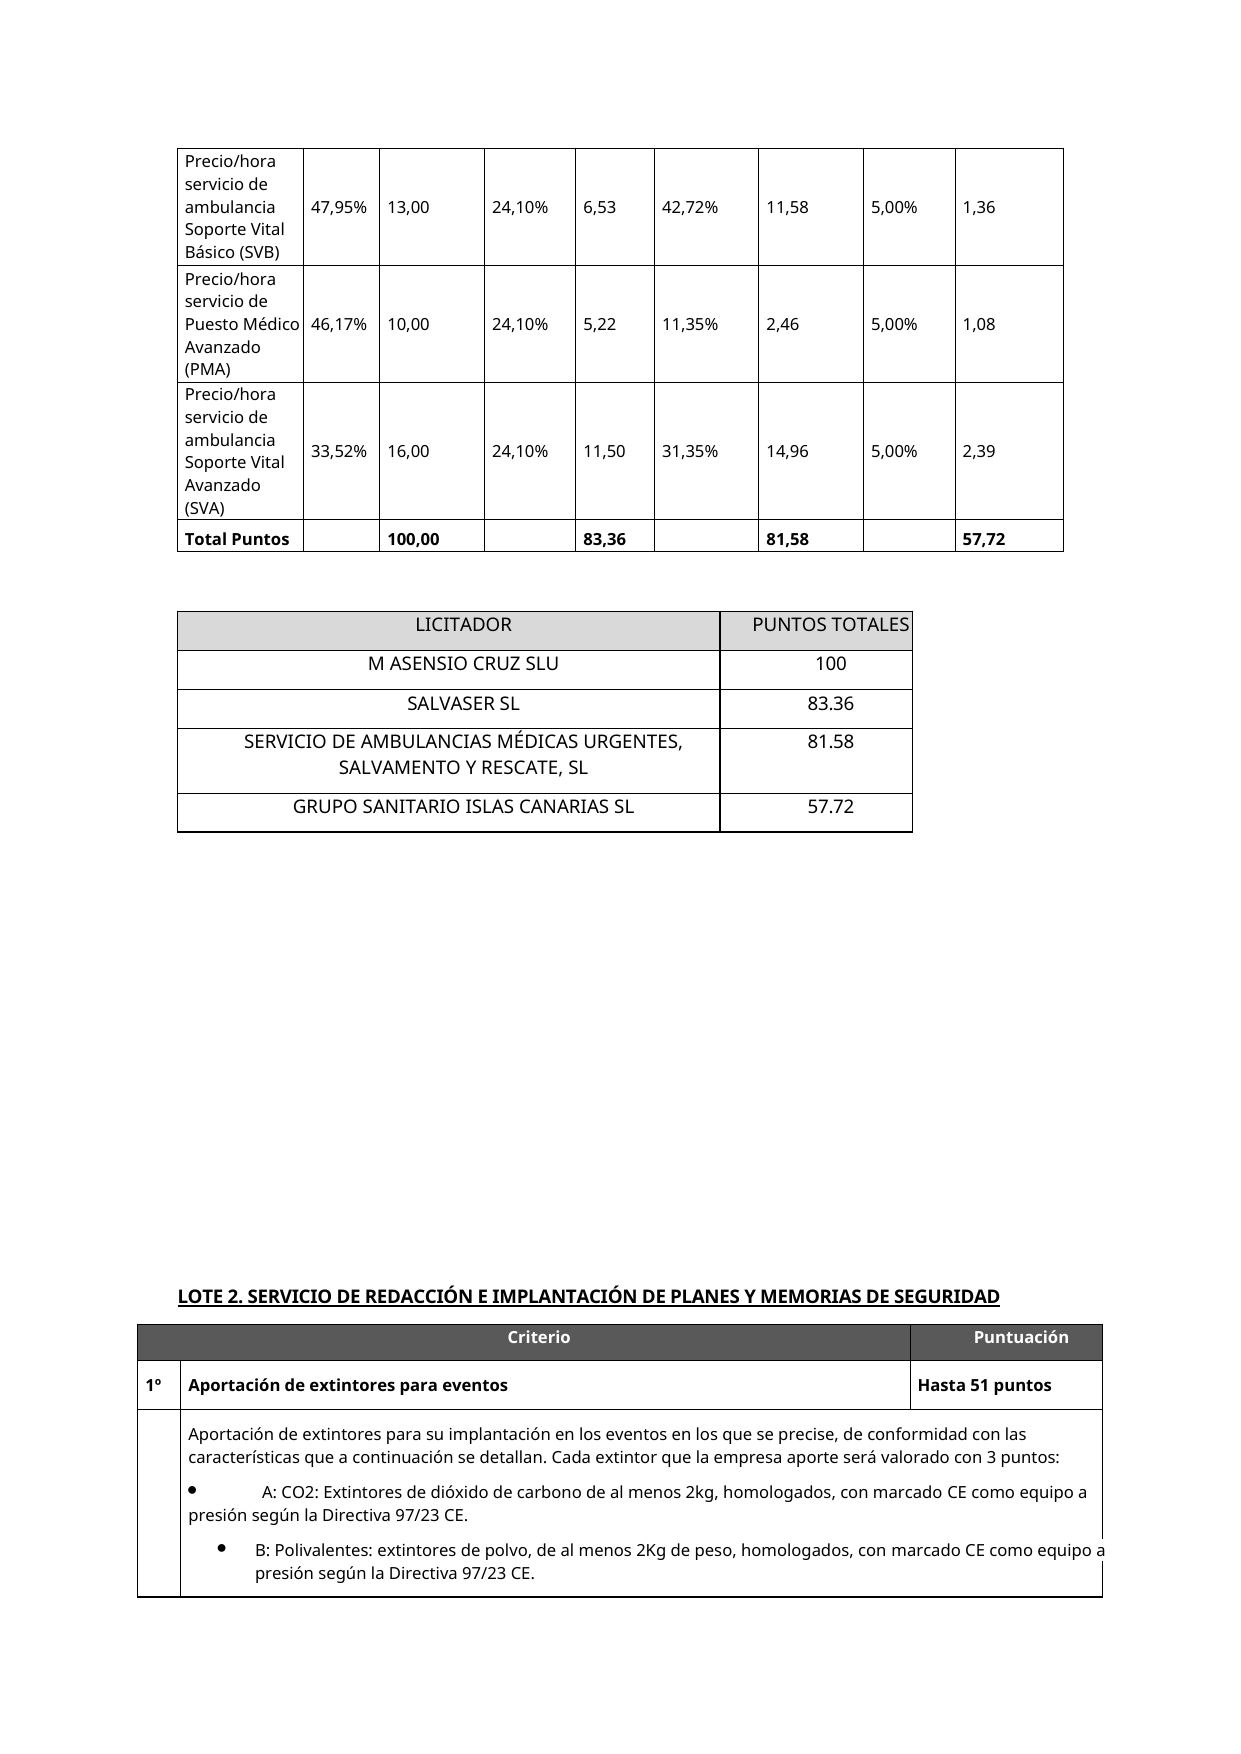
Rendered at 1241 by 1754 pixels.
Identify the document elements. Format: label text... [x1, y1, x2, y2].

table_cell GRUPO SANITARIO ISLAS CANARIAS SL [178, 794, 719, 831]
table_cell [304, 520, 379, 551]
table_cell Hasta 51 puntos [911, 1361, 1102, 1409]
table_cell Aportación de extintores para su implantación en los eventos en los que se precise, de conformidad con las características que a continuación se detallan. Cada extintor que la empresa aporte será valorado con 3 puntos: A: CO2: Extintores de dióxido de carbono de al menos 2kg, homologados, con marcado CE como equipo a presión según la Directiva 97/23 CE. B: Polivalentes: extintores de polvo, de al menos 2Kg de peso, homologados, con marcado CE como equipo a presión según la Directiva 97/23 CE. [181, 1410, 1102, 1596]
text LOTE 2. SERVICIO DE REDACCIÓN E IMPLANTACIÓN DE PLANES Y MEMORIAS DE SEGURIDAD [177, 1283, 1093, 1309]
table_cell 24,10% [485, 266, 575, 382]
table_cell 5,00% [864, 383, 955, 519]
table_cell 1º [138, 1361, 180, 1409]
table_cell 10,00 [380, 266, 484, 382]
table_cell 24,10% [485, 149, 575, 265]
table_cell 83.36 [721, 690, 912, 728]
table_cell 24,10% [485, 383, 575, 519]
table_cell 16,00 [380, 383, 484, 519]
table_cell 2,39 [956, 383, 1063, 519]
table_cell Precio/hora servicio de Puesto Médico Avanzado (PMA) [178, 266, 303, 382]
table_cell [485, 520, 575, 551]
table_cell Aportación de extintores para eventos [181, 1361, 910, 1409]
table_cell 14,96 [759, 383, 863, 519]
table_cell Total Puntos [178, 520, 303, 551]
table_cell 11,35% [655, 266, 758, 382]
table_cell SALVASER SL [178, 690, 719, 728]
table_cell 46,17% [304, 266, 379, 382]
table_cell 81.58 [721, 729, 912, 792]
table_cell [655, 520, 758, 551]
table_cell 100,00 [380, 520, 484, 551]
table_cell [138, 1410, 180, 1596]
table_cell 5,00% [864, 149, 955, 265]
table_cell 2,46 [759, 266, 863, 382]
table_cell 11,50 [576, 383, 654, 519]
table_header Puntuación [911, 1325, 1102, 1360]
table_cell 57.72 [721, 794, 912, 831]
table_cell [864, 520, 955, 551]
table_cell 31,35% [655, 383, 758, 519]
table_cell 33,52% [304, 383, 379, 519]
table_cell SERVICIO DE AMBULANCIAS MÉDICAS URGENTES, SALVAMENTO Y RESCATE, SL [178, 729, 719, 792]
table_header PUNTOS TOTALES [721, 612, 912, 650]
table_header Criterio [138, 1325, 910, 1360]
table_header LICITADOR [178, 612, 719, 650]
table_cell 1,36 [956, 149, 1063, 265]
table_cell 5,22 [576, 266, 654, 382]
table_cell 100 [721, 651, 912, 689]
table_cell 81,58 [759, 520, 863, 551]
table_cell 13,00 [380, 149, 484, 265]
table_cell 83,36 [576, 520, 654, 551]
table_cell Precio/hora servicio de ambulancia Soporte Vital Avanzado (SVA) [178, 383, 303, 519]
table_cell M ASENSIO CRUZ SLU [178, 651, 719, 689]
table_cell Precio/hora servicio de ambulancia Soporte Vital Básico (SVB) [178, 149, 303, 265]
table_cell 6,53 [576, 149, 654, 265]
table_cell 57,72 [956, 520, 1063, 551]
table_cell 42,72% [655, 149, 758, 265]
table_cell 1,08 [956, 266, 1063, 382]
table_cell 11,58 [759, 149, 863, 265]
table_cell 5,00% [864, 266, 955, 382]
table_cell 47,95% [304, 149, 379, 265]
